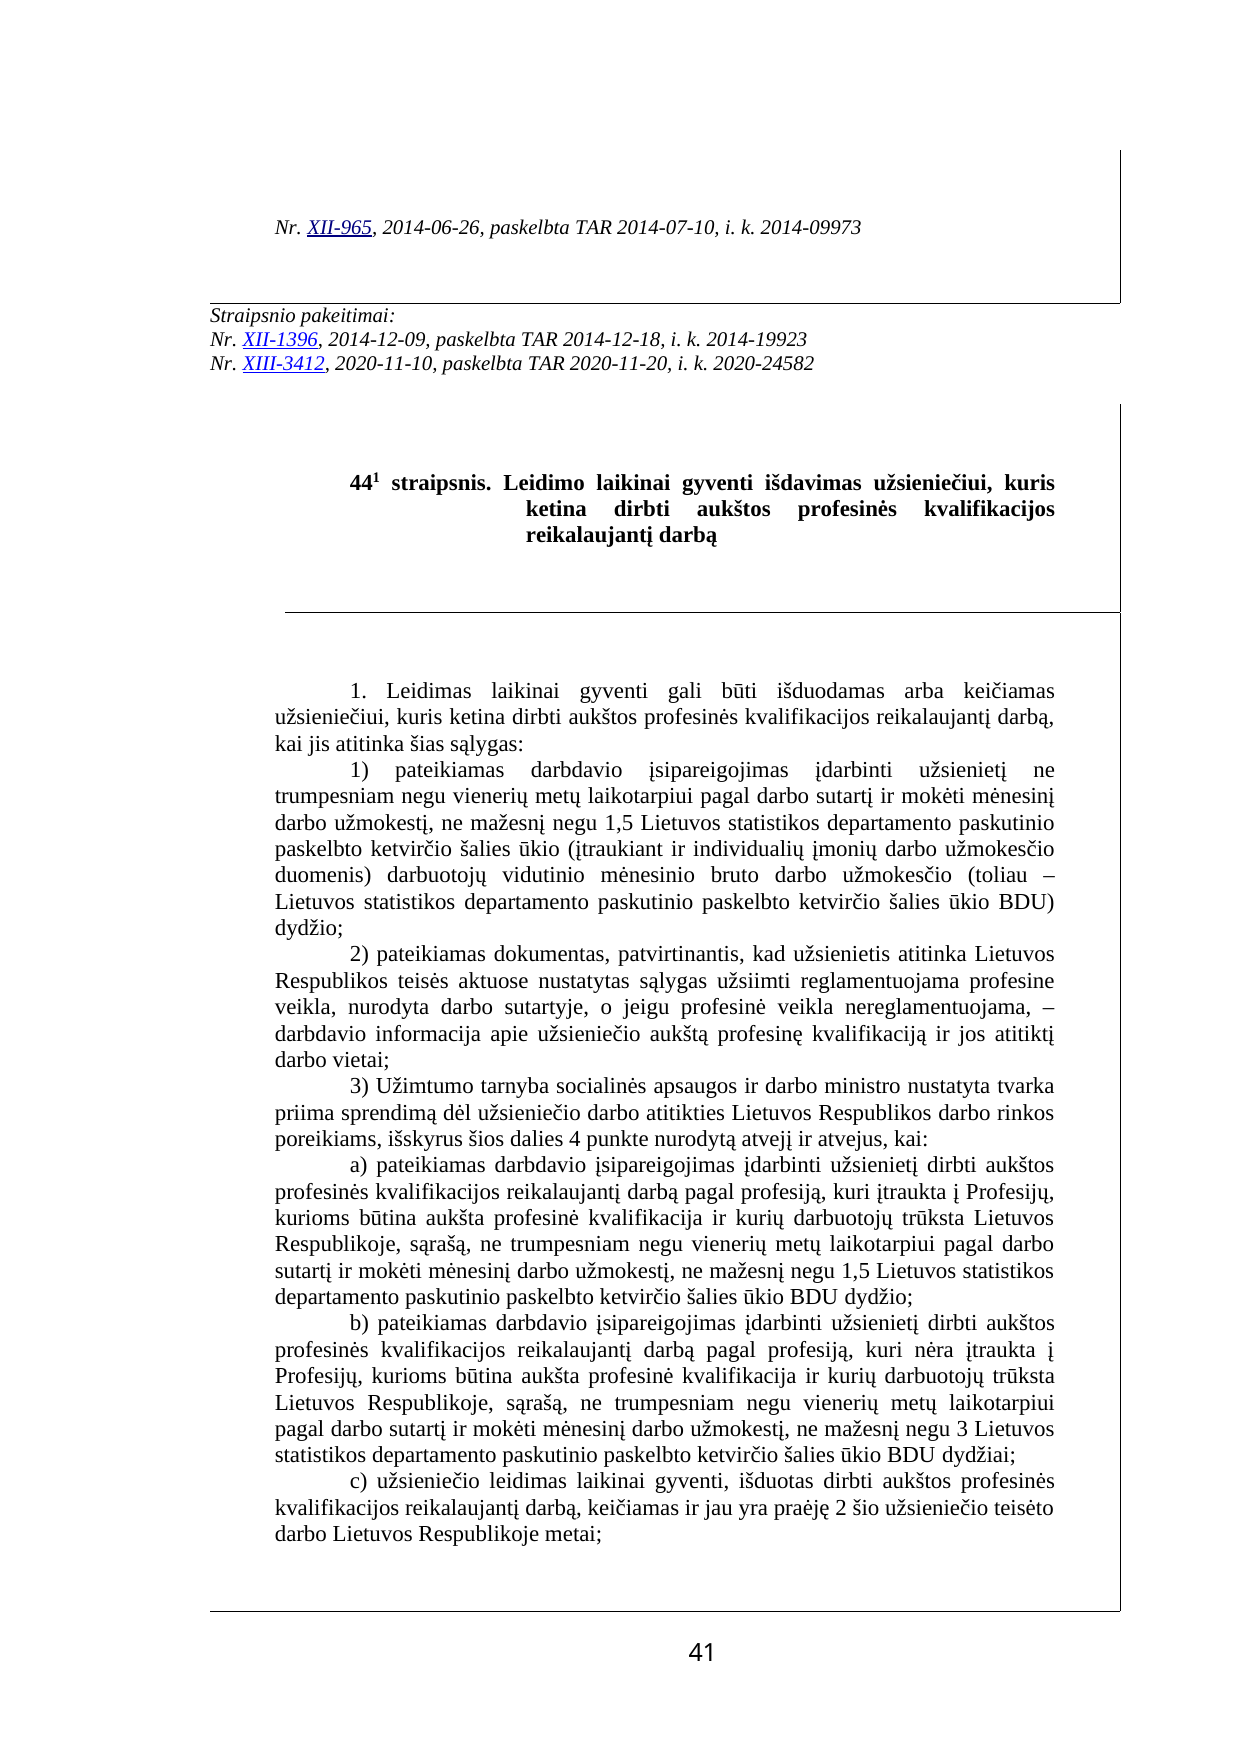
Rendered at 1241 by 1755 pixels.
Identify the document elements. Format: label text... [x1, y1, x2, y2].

text 1. Leidimas laikinai gyventi gali būti išduodamas arba keičiamas užsieniečiui, kuris ketina dirbti aukštos profesinės kvalifikacijos reikalaujantį darbą, kai jis atitinka šias sąlygas: [210, 612, 1120, 756]
text Nr. XIII-3412, 2020-11-10, paskelbta TAR 2020-11-20, i. k. 2020-24582 [210, 351, 1120, 375]
text Nr. XII-965, 2014-06-26, paskelbta TAR 2014-07-10, i. k. 2014-09973 [210, 150, 1120, 303]
text a) pateikiamas darbdavio įsipareigojimas įdarbinti užsienietį dirbti aukštos profesinės kvalifikacijos reikalaujantį darbą pagal profesiją, kuri įtraukta į Profesijų, kurioms būtina aukšta profesinė kvalifikacija ir kurių darbuotojų trūksta Lietuvos Respublikoje, sąrašą, ne trumpesniam negu vienerių metų laikotarpiui pagal darbo sutartį ir mokėti mėnesinį darbo užmokestį, ne mažesnį negu 1,5 Lietuvos statistikos departamento paskutinio paskelbto ketvirčio šalies ūkio BDU dydžio; [210, 1151, 1120, 1309]
text Nr. XII-1396, 2014-12-09, paskelbta TAR 2014-12-18, i. k. 2014-19923 [210, 327, 1120, 351]
text b) pateikiamas darbdavio įsipareigojimas įdarbinti užsienietį dirbti aukštos profesinės kvalifikacijos reikalaujantį darbą pagal profesiją, kuri nėra įtraukta į Profesijų, kurioms būtina aukšta profesinė kvalifikacija ir kurių darbuotojų trūksta Lietuvos Respublikoje, sąrašą, ne trumpesniam negu vienerių metų laikotarpiui pagal darbo sutartį ir mokėti mėnesinį darbo užmokestį, ne mažesnį negu 3 Lietuvos statistikos departamento paskutinio paskelbto ketvirčio šalies ūkio BDU dydžiai; [210, 1309, 1120, 1468]
text 3) Užimtumo tarnyba socialinės apsaugos ir darbo ministro nustatyta tvarka priima sprendimą dėl užsieniečio darbo atitikties Lietuvos Respublikos darbo rinkos poreikiams, išskyrus šios dalies 4 punkte nurodytą atvejį ir atvejus, kai: [210, 1072, 1120, 1151]
text 1) pateikiamas darbdavio įsipareigojimas įdarbinti užsienietį ne trumpesniam negu vienerių metų laikotarpiui pagal darbo sutartį ir mokėti mėnesinį darbo užmokestį, ne mažesnį negu 1,5 Lietuvos statistikos departamento paskutinio paskelbto ketvirčio šalies ūkio (įtraukiant ir individualių įmonių darbo užmokesčio duomenis) darbuotojų vidutinio mėnesinio bruto darbo užmokesčio (toliau – Lietuvos statistikos departamento paskutinio paskelbto ketvirčio šalies ūkio BDU) dydžio; [210, 756, 1120, 941]
text 2) pateikiamas dokumentas, patvirtinantis, kad užsienietis atitinka Lietuvos Respublikos teisės aktuose nustatytas sąlygas užsiimti reglamentuojama profesine veikla, nurodyta darbo sutartyje, o jeigu profesinė veikla nereglamentuojama, – darbdavio informacija apie užsieniečio aukštą profesinę kvalifikaciją ir jos atitiktį darbo vietai; [210, 941, 1120, 1072]
text c) užsieniečio leidimas laikinai gyventi, išduotas dirbti aukštos profesinės kvalifikacijos reikalaujantį darbą, keičiamas ir jau yra praėję 2 šio užsieniečio teisėto darbo Lietuvos Respublikoje metai; [210, 1468, 1120, 1611]
text Straipsnio pakeitimai: [210, 303, 1120, 327]
text 441 straipsnis. Leidimo laikinai gyventi išdavimas užsieniečiui, kuris ketina dirbti aukštos profesinės kvalifikacijos reikalaujantį darbą [285, 404, 1120, 612]
